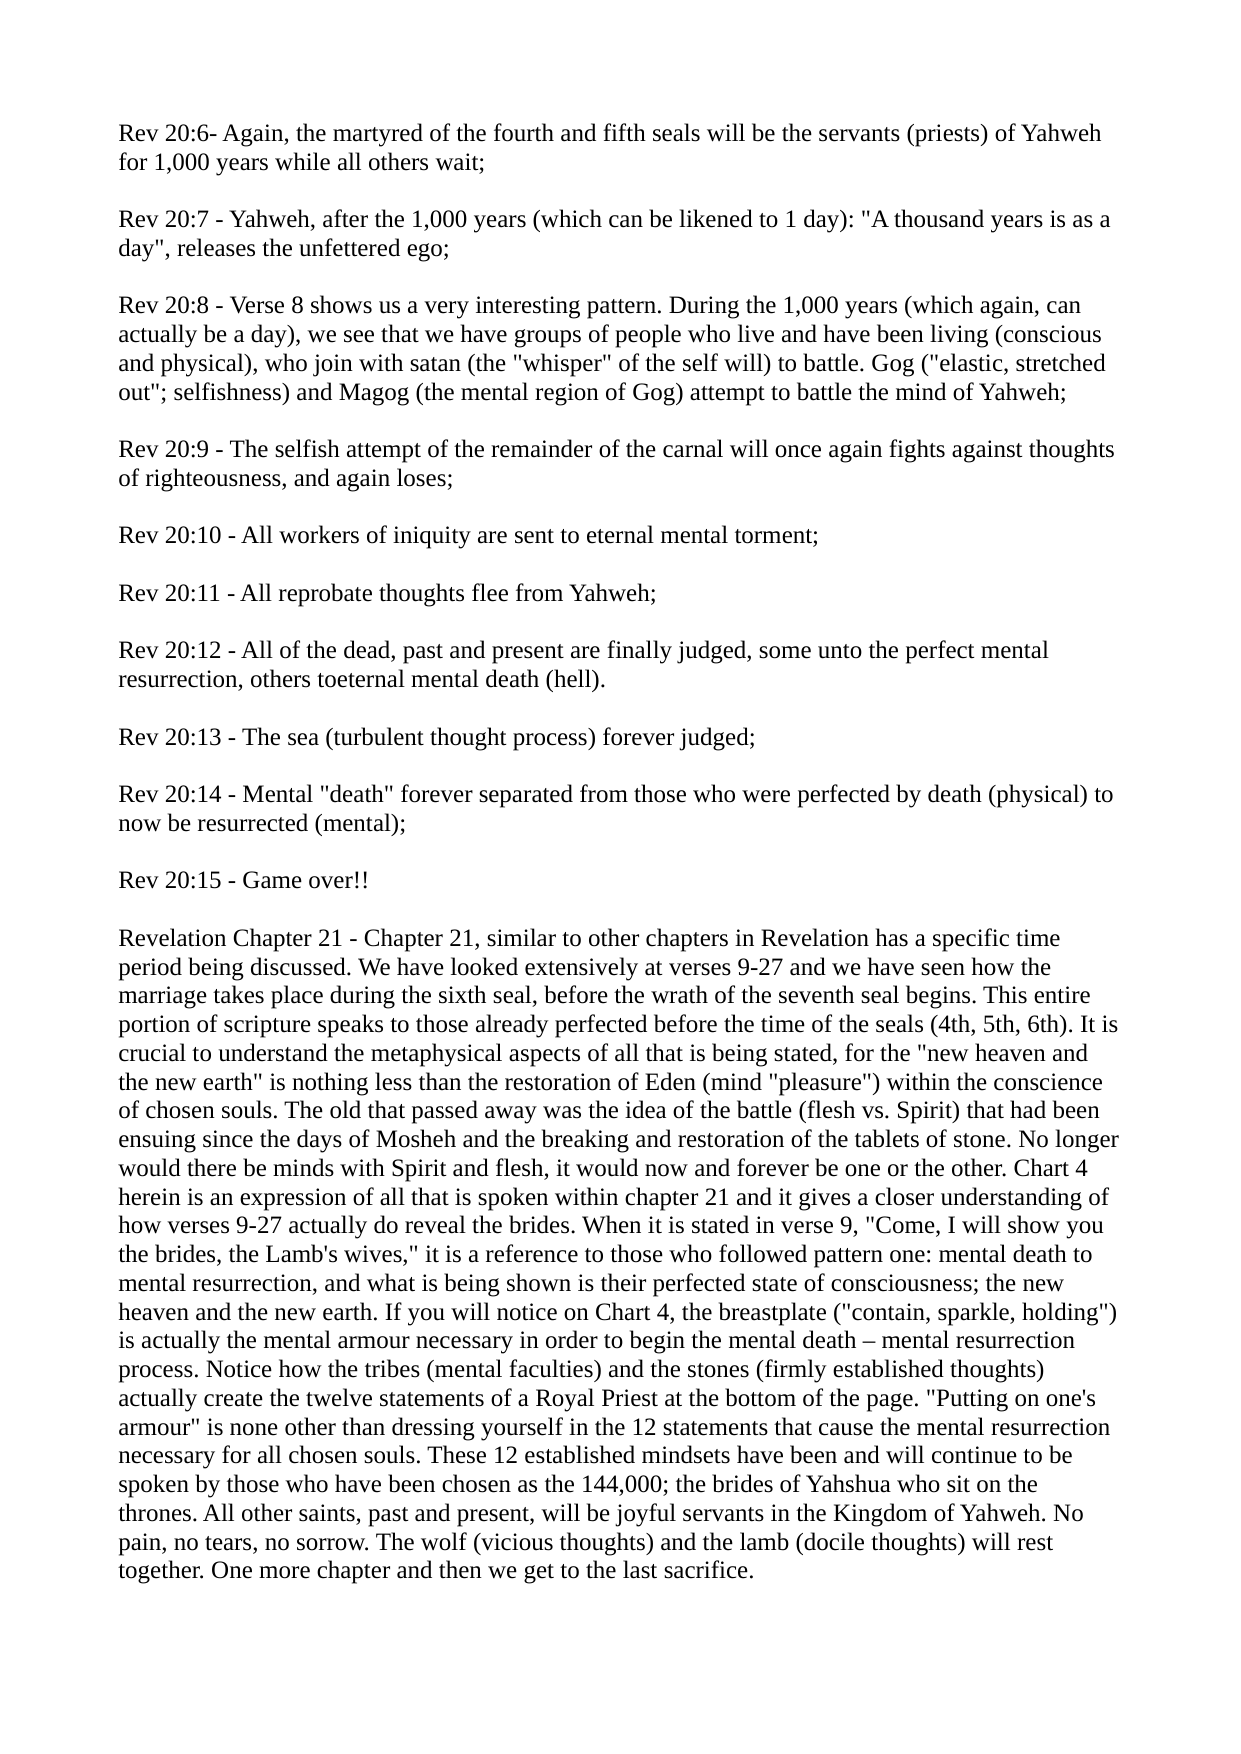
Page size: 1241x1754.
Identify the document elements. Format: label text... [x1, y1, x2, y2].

text Rev 20:14 - Mental "death" forever separated from those who were perfected by death (physical) to now be resurrected (mental); [118, 779, 1122, 837]
text Rev 20:9 - The selfish attempt of the remainder of the carnal will once again fights against thoughts of righteousness, and again loses; [118, 434, 1122, 492]
text Rev 20:15 - Game over!! [118, 866, 1122, 894]
text Rev 20:11 - All reprobate thoughts flee from Yahweh; [118, 578, 1122, 607]
text Rev 20:6- Again, the martyred of the fourth and fifth seals will be the servants (priests) of Yahweh for 1,000 years while all others wait; [118, 118, 1122, 176]
text Rev 20:7 - Yahweh, after the 1,000 years (which can be likened to 1 day): "A thousand years is as a day", releases the unfettered ego; [118, 204, 1122, 262]
text Rev 20:12 - All of the dead, past and present are finally judged, some unto the perfect mental resurrection, others toeternal mental death (hell). [118, 636, 1122, 693]
text Rev 20:13 - The sea (turbulent thought process) forever judged; [118, 722, 1122, 751]
text Rev 20:8 - Verse 8 shows us a very interesting pattern. During the 1,000 years (which again, can actually be a day), we see that we have groups of people who live and have been living (conscious and physical), who join with satan (the "whisper" of the self will) to battle. Gog ("elastic, stretched out"; selfishness) and Magog (the mental region of Gog) attempt to battle the mind of Yahweh; [118, 291, 1122, 406]
text Revelation Chapter 21 - Chapter 21, similar to other chapters in Revelation has a specific time period being discussed. We have looked extensively at verses 9-27 and we have seen how the marriage takes place during the sixth seal, before the wrath of the seventh seal begins. This entire portion of scripture speaks to those already perfected before the time of the seals (4th, 5th, 6th). It is crucial to understand the metaphysical aspects of all that is being stated, for the "new heaven and the new earth" is nothing less than the restoration of Eden (mind "pleasure") within the conscience of chosen souls. The old that passed away was the idea of the battle (flesh vs. Spirit) that had been ensuing since the days of Mosheh and the breaking and restoration of the tablets of stone. No longer would there be minds with Spirit and flesh, it would now and forever be one or the other. Chart 4 herein is an expression of all that is spoken within chapter 21 and it gives a closer understanding of how verses 9-27 actually do reveal the brides. When it is stated in verse 9, "Come, I will show you the brides, the Lamb's wives," it is a reference to those who followed pattern one: mental death to mental resurrection, and what is being shown is their perfected state of consciousness; the new heaven and the new earth. If you will notice on Chart 4, the breastplate ("contain, sparkle, holding") is actually the mental armour necessary in order to begin the mental death – mental resurrection process. Notice how the tribes (mental faculties) and the stones (firmly established thoughts) actually create the twelve statements of a Royal Priest at the bottom of the page. "Putting on one's armour" is none other than dressing yourself in the 12 statements that cause the mental resurrection necessary for all chosen souls. These 12 established mindsets have been and will continue to be spoken by those who have been chosen as the 144,000; the brides of Yahshua who sit on the thrones. All other saints, past and present, will be joyful servants in the Kingdom of Yahweh. No pain, no tears, no sorrow. The wolf (vicious thoughts) and the lamb (docile thoughts) will rest together. One more chapter and then we get to the last sacrifice. [118, 923, 1122, 1584]
text Rev 20:10 - All workers of iniquity are sent to eternal mental torment; [118, 521, 1122, 549]
